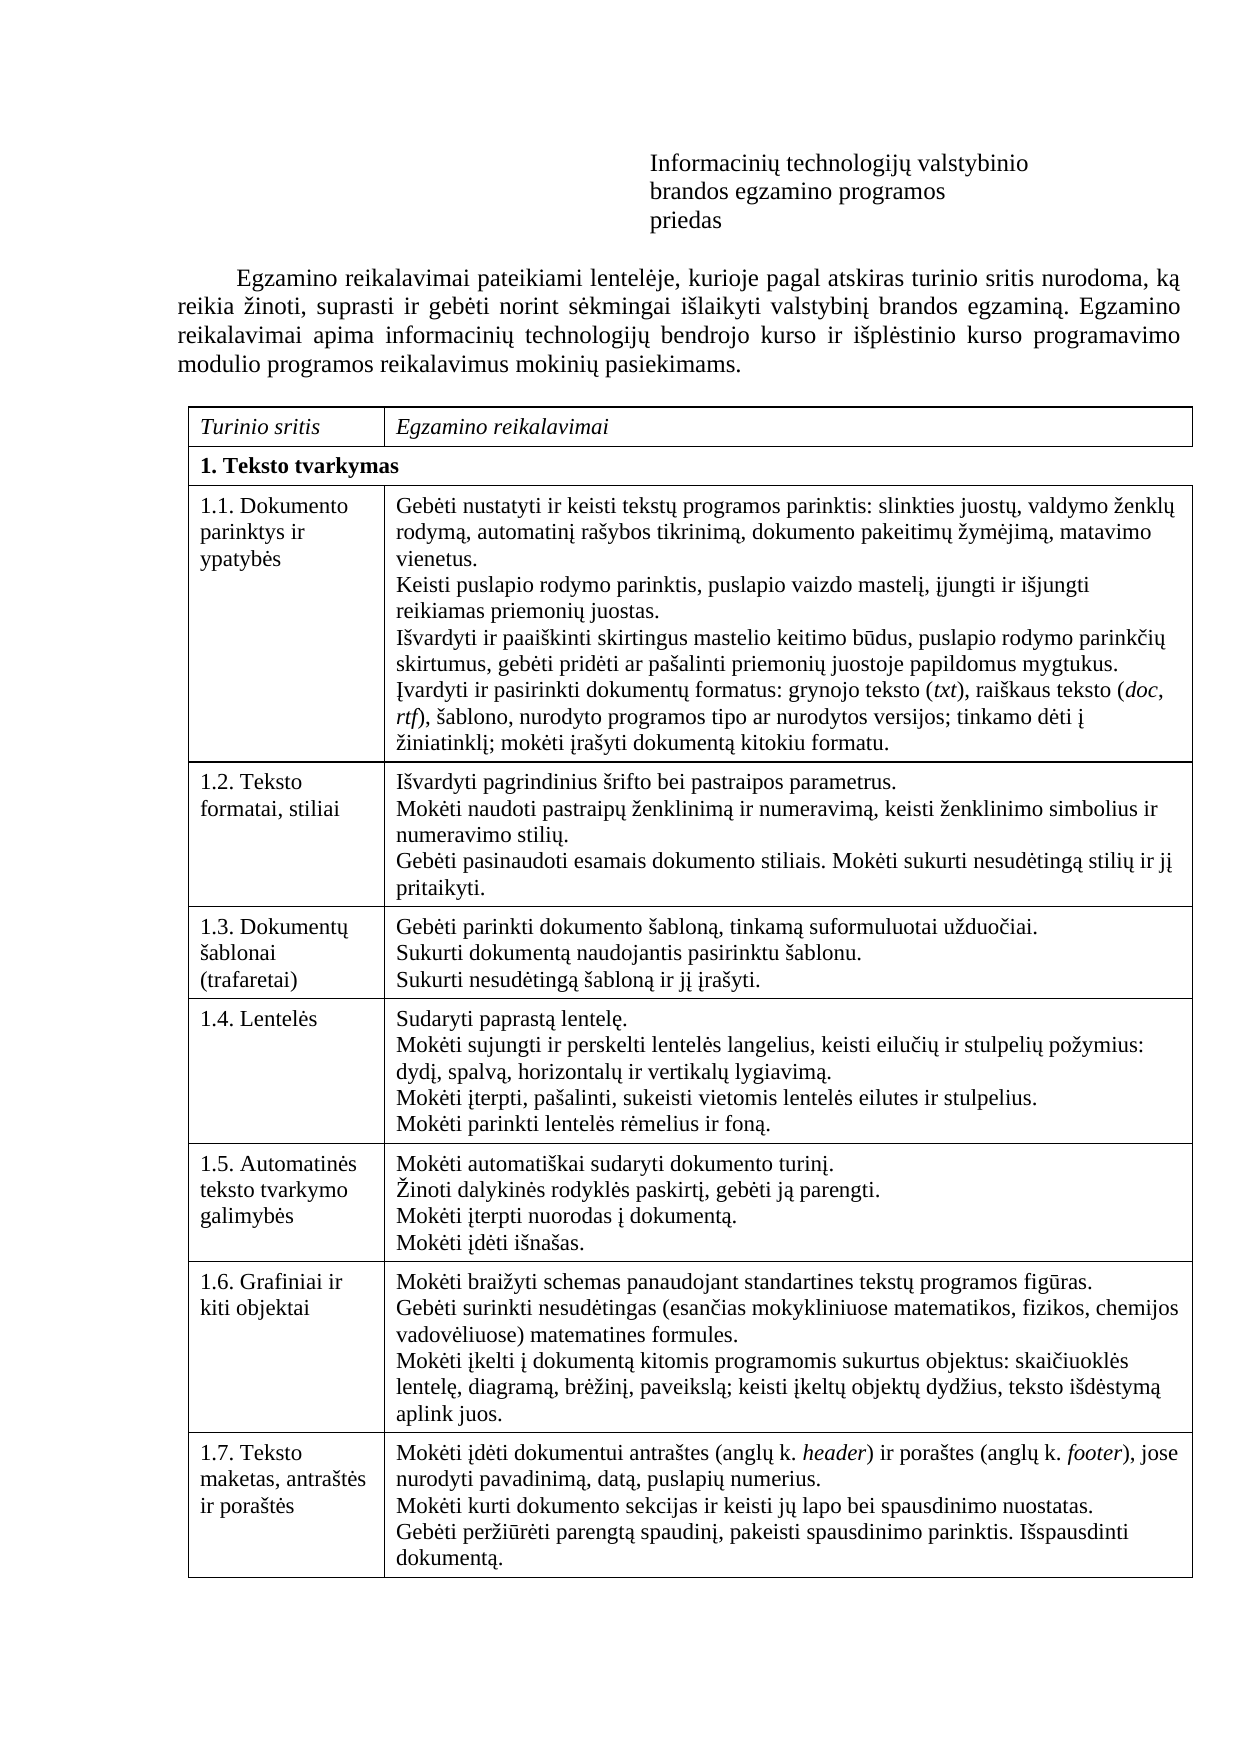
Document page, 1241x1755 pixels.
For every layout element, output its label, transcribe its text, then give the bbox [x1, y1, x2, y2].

text Informacinių technologijų valstybinio [649, 148, 1181, 176]
table_cell Gebėti parinkti dokumento šabloną, tinkamą suformuluotai užduočiai. Sukurti dokumentą naudojantis pasirinktu šablonu. Sukurti nesudėtingą šabloną ir jį įrašyti. [385, 907, 1192, 998]
text brandos egzamino programos [649, 176, 1181, 205]
table_header Egzamino reikalavimai [385, 408, 1192, 446]
text Egzamino reikalavimai pateikiami lentelėje, kurioje pagal atskiras turinio sritis nurodoma, ką reikia žinoti, suprasti ir gebėti norint sėkmingai išlaikyti valstybinį brandos egzaminą. Egzamino reikalavimai apima informacinių technologijų bendrojo kurso ir išplėstinio kurso programavimo modulio programos reikalavimus mokinių pasiekimams. [177, 263, 1181, 378]
table_cell 1.1. Dokumento parinktys ir ypatybės [189, 486, 384, 761]
table_cell 1.5. Automatinės teksto tvarkymo galimybės [189, 1144, 384, 1261]
table_header Turinio sritis [189, 408, 384, 446]
table_cell 1.7. Teksto maketas, antraštės ir poraštės [189, 1433, 384, 1577]
table_cell Gebėti nustatyti ir keisti tekstų programos parinktis: slinkties juostų, valdymo ženklų rodymą, automatinį rašybos tikrinimą, dokumento pakeitimų žymėjimą, matavimo vienetus. Keisti puslapio rodymo parinktis, puslapio vaizdo mastelį, įjungti ir išjungti reikiamas priemonių juostas. Išvardyti ir paaiškinti skirtingus mastelio keitimo būdus, puslapio rodymo parinkčių skirtumus, gebėti pridėti ar pašalinti priemonių juostoje papildomus mygtukus. Įvardyti ir pasirinkti dokumentų formatus: grynojo teksto (txt), raiškaus teksto (doc, rtf), šablono, nurodyto programos tipo ar nurodytos versijos; tinkamo dėti į žiniatinklį; mokėti įrašyti dokumentą kitokiu formatu. [385, 486, 1192, 761]
table_cell Išvardyti pagrindinius šrifto bei pastraipos parametrus. Mokėti naudoti pastraipų ženklinimą ir numeravimą, keisti ženklinimo simbolius ir numeravimo stilių. Gebėti pasinaudoti esamais dokumento stiliais. Mokėti sukurti nesudėtingą stilių ir jį pritaikyti. [385, 763, 1192, 906]
table_cell Mokėti automatiškai sudaryti dokumento turinį. Žinoti dalykinės rodyklės paskirtį, gebėti ją parengti. Mokėti įterpti nuorodas į dokumentą. Mokėti įdėti išnašas. [385, 1144, 1192, 1261]
table_cell 1.4. Lentelės [189, 999, 384, 1143]
text priedas [649, 205, 1181, 234]
table_cell 1.6. Grafiniai ir kiti objektai [189, 1262, 384, 1432]
table_cell 1.2. Teksto formatai, stiliai [189, 763, 384, 906]
table_cell Mokėti braižyti schemas panaudojant standartines tekstų programos figūras. Gebėti surinkti nesudėtingas (esančias mokykliniuose matematikos, fizikos, chemijos vadovėliuose) matematines formules. Mokėti įkelti į dokumentą kitomis programomis sukurtus objektus: skaičiuoklės lentelę, diagramą, brėžinį, paveikslą; keisti įkeltų objektų dydžius, teksto išdėstymą aplink juos. [385, 1262, 1192, 1432]
table_cell 1. Teksto tvarkymas [189, 447, 1192, 485]
table_cell 1.3. Dokumentų šablonai (trafaretai) [189, 907, 384, 998]
table_cell Sudaryti paprastą lentelę. Mokėti sujungti ir perskelti lentelės langelius, keisti eilučių ir stulpelių požymius: dydį, spalvą, horizontalų ir vertikalų lygiavimą. Mokėti įterpti, pašalinti, sukeisti vietomis lentelės eilutes ir stulpelius. Mokėti parinkti lentelės rėmelius ir foną. [385, 999, 1192, 1143]
table_cell Mokėti įdėti dokumentui antraštes (anglų k. header) ir poraštes (anglų k. footer), jose nurodyti pavadinimą, datą, puslapių numerius. Mokėti kurti dokumento sekcijas ir keisti jų lapo bei spausdinimo nuostatas. Gebėti peržiūrėti parengtą spaudinį, pakeisti spausdinimo parinktis. Išspausdinti dokumentą. [385, 1433, 1192, 1577]
